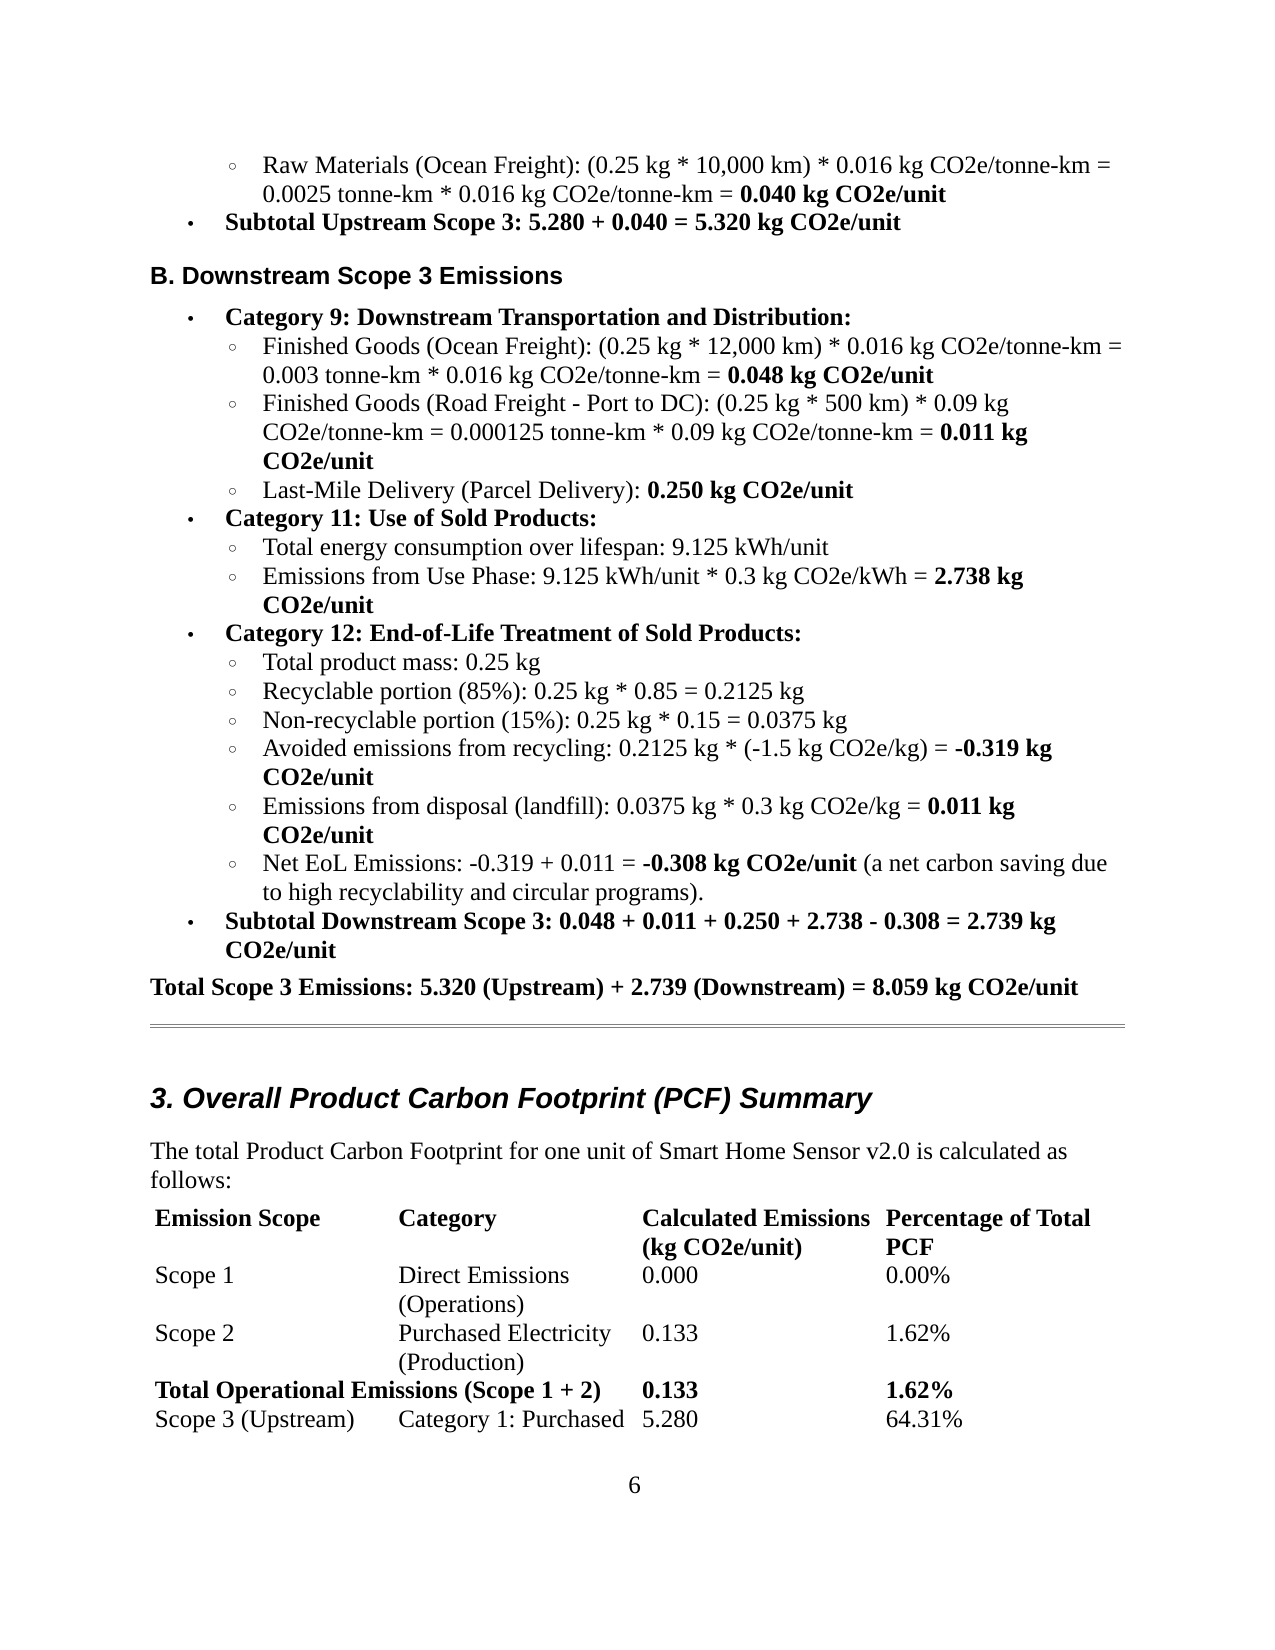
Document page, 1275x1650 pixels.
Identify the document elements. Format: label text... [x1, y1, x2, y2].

list Category 9: Downstream Transportation and Distribution: [187, 302, 1125, 331]
list Emissions from disposal (landfill): 0.0375 kg * 0.3 kg CO2e/kg = 0.011 kg CO2e/unit [225, 791, 1125, 848]
table_header Category [394, 1203, 637, 1260]
table_cell 1.62% [881, 1318, 1125, 1375]
table_cell Scope 3 (Upstream) [150, 1404, 394, 1433]
table_cell Scope 2 [150, 1318, 394, 1375]
table_cell Direct Emissions (Operations) [394, 1260, 637, 1318]
table_header Percentage of Total PCF [881, 1203, 1125, 1260]
list Finished Goods (Ocean Freight): (0.25 kg * 12,000 km) * 0.016 kg CO2e/tonne-km = 0.003 tonne-km * 0.016 kg CO2e/tonne-km = 0.048 kg CO2e/unit [225, 331, 1125, 388]
list Last-Mile Delivery (Parcel Delivery): 0.250 kg CO2e/unit [225, 475, 1125, 503]
table_cell Category 1: Purchased [394, 1404, 637, 1433]
list Raw Materials (Ocean Freight): (0.25 kg * 10,000 km) * 0.016 kg CO2e/tonne-km = 0.0025 tonne-km * 0.016 kg CO2e/tonne-km = 0.040 kg CO2e/unit [225, 150, 1125, 207]
table_header Calculated Emissions (kg CO2e/unit) [638, 1203, 881, 1260]
table_cell 0.133 [638, 1375, 881, 1404]
list Non-recyclable portion (15%): 0.25 kg * 0.15 = 0.0375 kg [225, 705, 1125, 733]
list Emissions from Use Phase: 9.125 kWh/unit * 0.3 kg CO2e/kWh = 2.738 kg CO2e/unit [225, 561, 1125, 618]
table_cell Purchased Electricity (Production) [394, 1318, 637, 1375]
list Net EoL Emissions: -0.319 + 0.011 = -0.308 kg CO2e/unit (a net carbon saving due to high recyclability and circular programs). [225, 848, 1125, 906]
subtitle 3. Overall Product Carbon Footprint (PCF) Summary [150, 1081, 1125, 1115]
table_cell 5.280 [638, 1404, 881, 1433]
list Subtotal Upstream Scope 3: 5.280 + 0.040 = 5.320 kg CO2e/unit [187, 207, 1125, 236]
table_cell Scope 1 [150, 1260, 394, 1318]
list Total energy consumption over lifespan: 9.125 kWh/unit [225, 532, 1125, 561]
table_cell Total Operational Emissions (Scope 1 + 2) [150, 1375, 637, 1404]
list Total product mass: 0.25 kg [225, 647, 1125, 676]
text The total Product Carbon Footprint for one unit of Smart Home Sensor v2.0 is calculated as follows: [150, 1136, 1125, 1194]
table_cell 0.00% [881, 1260, 1125, 1318]
table_cell 0.000 [638, 1260, 881, 1318]
list Category 12: End-of-Life Treatment of Sold Products: [187, 618, 1125, 647]
table_cell 64.31% [881, 1404, 1125, 1433]
list Category 11: Use of Sold Products: [187, 503, 1125, 532]
list Avoided emissions from recycling: 0.2125 kg * (-1.5 kg CO2e/kg) = -0.319 kg CO2e/unit [225, 733, 1125, 791]
text Total Scope 3 Emissions: 5.320 (Upstream) + 2.739 (Downstream) = 8.059 kg CO2e/unit [150, 972, 1125, 1001]
list Finished Goods (Road Freight - Port to DC): (0.25 kg * 500 km) * 0.09 kg CO2e/tonne-km = 0.000125 tonne-km * 0.09 kg CO2e/tonne-km = 0.011 kg CO2e/unit [225, 388, 1125, 475]
table_cell 1.62% [881, 1375, 1125, 1404]
list Recyclable portion (85%): 0.25 kg * 0.85 = 0.2125 kg [225, 676, 1125, 705]
table_cell 0.133 [638, 1318, 881, 1375]
table_header Emission Scope [150, 1203, 394, 1260]
subtitle B. Downstream Scope 3 Emissions [150, 261, 1125, 290]
list Subtotal Downstream Scope 3: 0.048 + 0.011 + 0.250 + 2.738 - 0.308 = 2.739 kg CO2e/unit [187, 906, 1125, 963]
